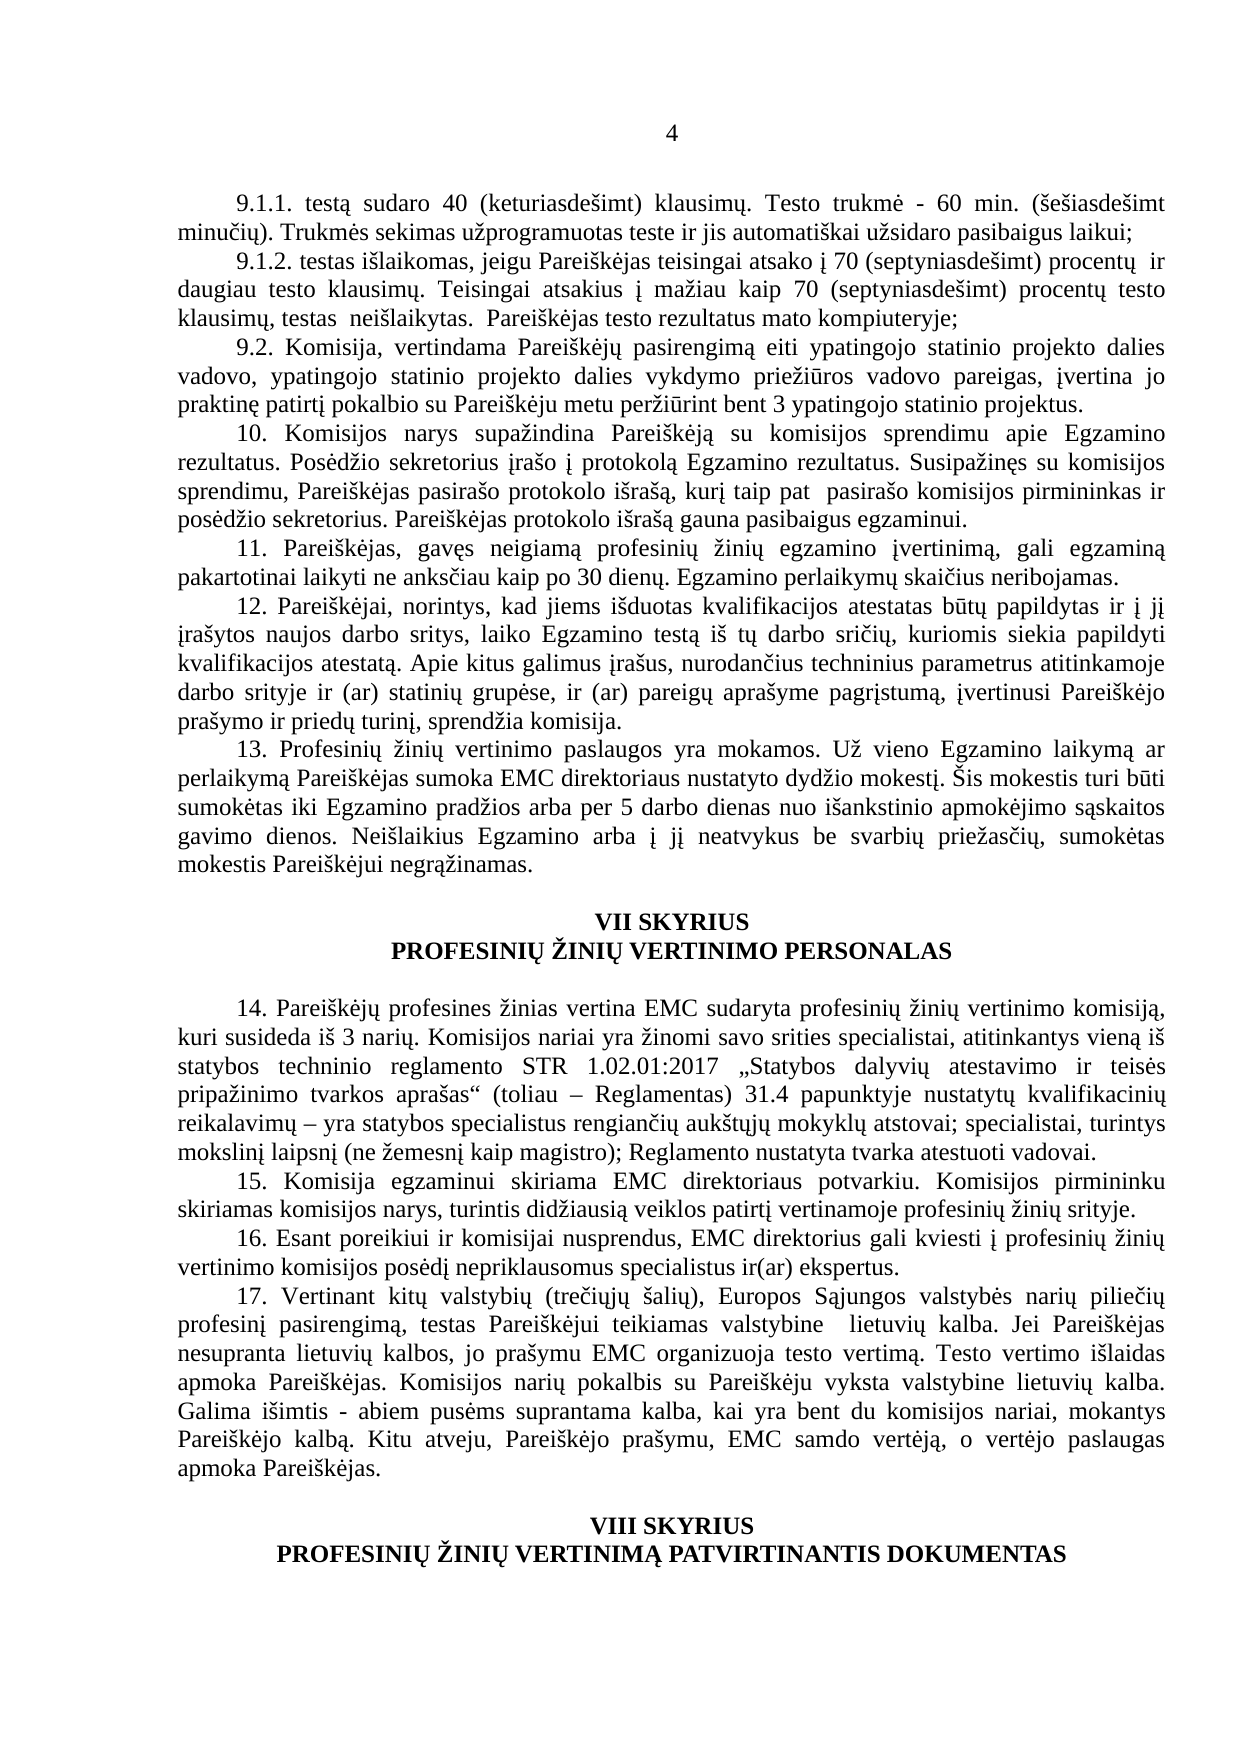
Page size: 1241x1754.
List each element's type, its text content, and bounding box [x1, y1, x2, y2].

text 10. Komisijos narys supažindina Pareiškėją su komisijos sprendimu apie Egzamino rezultatus. Posėdžio sekretorius įrašo į protokolą Egzamino rezultatus. Susipažinęs su komisijos sprendimu, Pareiškėjas pasirašo protokolo išrašą, kurį taip pat pasirašo komisijos pirmininkas ir posėdžio sekretorius. Pareiškėjas protokolo išrašą gauna pasibaigus egzaminui. [177, 418, 1166, 533]
text 15. Komisija egzaminui skiriama EMC direktoriaus potvarkiu. Komisijos pirmininku skiriamas komisijos narys, turintis didžiausią veiklos patirtį vertinamoje profesinių žinių srityje. [177, 1166, 1166, 1223]
text 13. Profesinių žinių vertinimo paslaugos yra mokamos. Už vieno Egzamino laikymą ar perlaikymą Pareiškėjas sumoka EMC direktoriaus nustatyto dydžio mokestį. Šis mokestis turi būti sumokėtas iki Egzamino pradžios arba per 5 darbo dienas nuo išankstinio apmokėjimo sąskaitos gavimo dienos. Neišlaikius Egzamino arba į jį neatvykus be svarbių priežasčių, sumokėtas mokestis Pareiškėjui negrąžinamas. [177, 734, 1166, 878]
text 9.1.1. testą sudaro 40 (keturiasdešimt) klausimų. Testo trukmė - 60 min. (šešiasdešimt minučių). Trukmės sekimas užprogramuotas teste ir jis automatiškai užsidaro pasibaigus laikui; [177, 188, 1166, 246]
text VII SKYRIUS [177, 907, 1166, 936]
text 11. Pareiškėjas, gavęs neigiamą profesinių žinių egzamino įvertinimą, gali egzaminą pakartotinai laikyti ne anksčiau kaip po 30 dienų. Egzamino perlaikymų skaičius neribojamas. [177, 533, 1166, 591]
text 9.1.2. testas išlaikomas, jeigu Pareiškėjas teisingai atsako į 70 (septyniasdešimt) procentų ir daugiau testo klausimų. Teisingai atsakius į mažiau kaip 70 (septyniasdešimt) procentų testo klausimų, testas neišlaikytas. Pareiškėjas testo rezultatus mato kompiuteryje; [177, 246, 1166, 332]
text 9.2. Komisija, vertindama Pareiškėjų pasirengimą eiti ypatingojo statinio projekto dalies vadovo, ypatingojo statinio projekto dalies vykdymo priežiūros vadovo pareigas, įvertina jo praktinę patirtį pokalbio su Pareiškėju metu peržiūrint bent 3 ypatingojo statinio projektus. [177, 332, 1166, 418]
text 16. Esant poreikiui ir komisijai nusprendus, EMC direktorius gali kviesti į profesinių žinių vertinimo komisijos posėdį nepriklausomus specialistus ir(ar) ekspertus. [177, 1223, 1166, 1281]
text VIII SKYRIUS [177, 1511, 1166, 1539]
text PROFESINIŲ ŽINIŲ VERTINIMO PERSONALAS [177, 936, 1166, 964]
text 12. Pareiškėjai, norintys, kad jiems išduotas kvalifikacijos atestatas būtų papildytas ir į jį įrašytos naujos darbo sritys, laiko Egzamino testą iš tų darbo sričių, kuriomis siekia papildyti kvalifikacijos atestatą. Apie kitus galimus įrašus, nurodančius techninius parametrus atitinkamoje darbo srityje ir (ar) statinių grupėse, ir (ar) pareigų aprašyme pagrįstumą, įvertinusi Pareiškėjo prašymo ir priedų turinį, sprendžia komisija. [177, 591, 1166, 734]
text 17. Vertinant kitų valstybių (trečiųjų šalių), Europos Sąjungos valstybės narių piliečių profesinį pasirengimą, testas Pareiškėjui teikiamas valstybine lietuvių kalba. Jei Pareiškėjas nesupranta lietuvių kalbos, jo prašymu EMC organizuoja testo vertimą. Testo vertimo išlaidas apmoka Pareiškėjas. Komisijos narių pokalbis su Pareiškėju vyksta valstybine lietuvių kalba. Galima išimtis - abiem pusėms suprantama kalba, kai yra bent du komisijos nariai, mokantys Pareiškėjo kalbą. Kitu atveju, Pareiškėjo prašymu, EMC samdo vertėją, o vertėjo paslaugas apmoka Pareiškėjas. [177, 1281, 1166, 1482]
text 14. Pareiškėjų profesines žinias vertina EMC sudaryta profesinių žinių vertinimo komisiją, kuri susideda iš 3 narių. Komisijos nariai yra žinomi savo srities specialistai, atitinkantys vieną iš statybos techninio reglamento STR 1.02.01:2017 „Statybos dalyvių atestavimo ir teisės pripažinimo tvarkos aprašas“ (toliau – Reglamentas) 31.4 papunktyje nustatytų kvalifikacinių reikalavimų – yra statybos specialistus rengiančių aukštųjų mokyklų atstovai; specialistai, turintys mokslinį laipsnį (ne žemesnį kaip magistro); Reglamento nustatyta tvarka atestuoti vadovai. [177, 993, 1166, 1166]
text PROFESINIŲ ŽINIŲ VERTINIMĄ PATVIRTINANTIS DOKUMENTAS [177, 1539, 1166, 1568]
